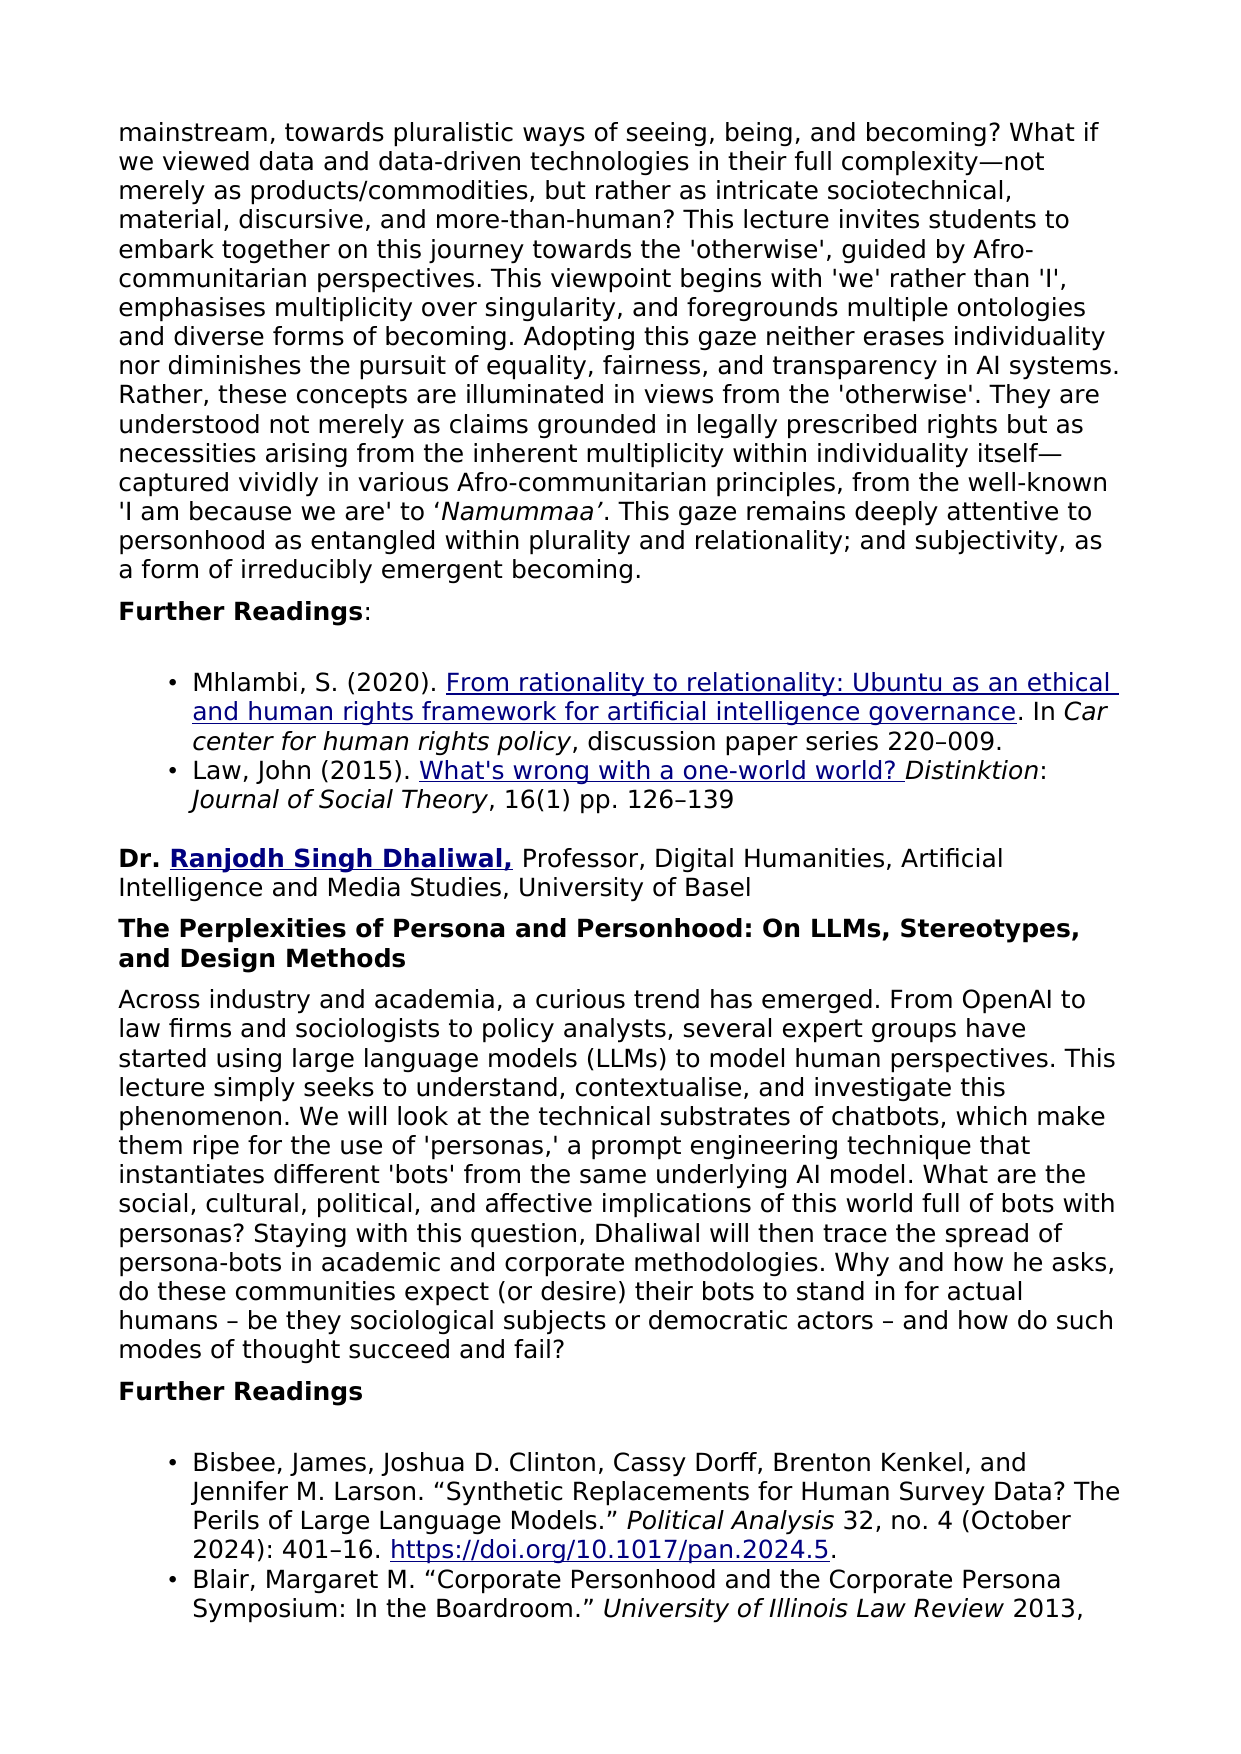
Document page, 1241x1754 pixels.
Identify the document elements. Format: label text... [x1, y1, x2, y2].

text Further Readings: [118, 597, 1122, 626]
text The Perplexities of Persona and Personhood: On LLMs, Stereotypes, and Design Methods [118, 914, 1122, 973]
text Dr. Ranjodh Singh Dhaliwal, Professor, Digital Humanities, Artificial Intelligence and Media Studies, University of Basel [118, 844, 1122, 902]
list Blair, Margaret M. “Corporate Personhood and the Corporate Persona Symposium: In the Boardroom.” University of Illinois Law Review 2013, [177, 1565, 1122, 1623]
list Bisbee, James, Joshua D. Clinton, Cassy Dorff, Brenton Kenkel, and Jennifer M. Larson. “Synthetic Replacements for Human Survey Data? The Perils of Large Language Models.” Political Analysis 32, no. 4 (October 2024): 401–16. https://doi.org/10.1017/pan.2024.5. [177, 1448, 1122, 1565]
text mainstream, towards pluralistic ways of seeing, being, and becoming? What if we viewed data and data-driven technologies in their full complexity—not merely as products/commodities, but rather as intricate sociotechnical, material, discursive, and more-than-human? This lecture invites students to embark together on this journey towards the 'otherwise', guided by Afro-communitarian perspectives. This viewpoint begins with 'we' rather than 'I', emphasises multiplicity over singularity, and foregrounds multiple ontologies and diverse forms of becoming. Adopting this gaze neither erases individuality nor diminishes the pursuit of equality, fairness, and transparency in AI systems. Rather, these concepts are illuminated in views from the 'otherwise'. They are understood not merely as claims grounded in legally prescribed rights but as necessities arising from the inherent multiplicity within individuality itself—captured vividly in various Afro-communitarian principles, from the well-known 'I am because we are' to ‘Namummaa’. This gaze remains deeply attentive to personhood as entangled within plurality and relationality; and subjectivity, as a form of irreducibly emergent becoming. [118, 118, 1122, 585]
list Law, John (2015). What's wrong with a one-world world? Distinktion: Journal of Social Theory, 16(1) pp. 126–139 [177, 756, 1122, 814]
text Across industry and academia, a curious trend has emerged. From OpenAI to law firms and sociologists to policy analysts, several expert groups have started using large language models (LLMs) to model human perspectives. This lecture simply seeks to understand, contextualise, and investigate this phenomenon. We will look at the technical substrates of chatbots, which make them ripe for the use of 'personas,' a prompt engineering technique that instantiates different 'bots' from the same underlying AI model. What are the social, cultural, political, and affective implications of this world full of bots with personas? Staying with this question, Dhaliwal will then trace the spread of persona-bots in academic and corporate methodologies. Why and how he asks, do these communities expect (or desire) their bots to stand in for actual humans – be they sociological subjects or democratic actors – and how do such modes of thought succeed and fail? [118, 985, 1122, 1364]
text Further Readings [118, 1377, 1122, 1406]
list Mhlambi, S. (2020). From rationality to relationality: Ubuntu as an ethical and human rights framework for artificial intelligence governance. In Car center for human rights policy, discussion paper series 220–009. [177, 668, 1122, 756]
